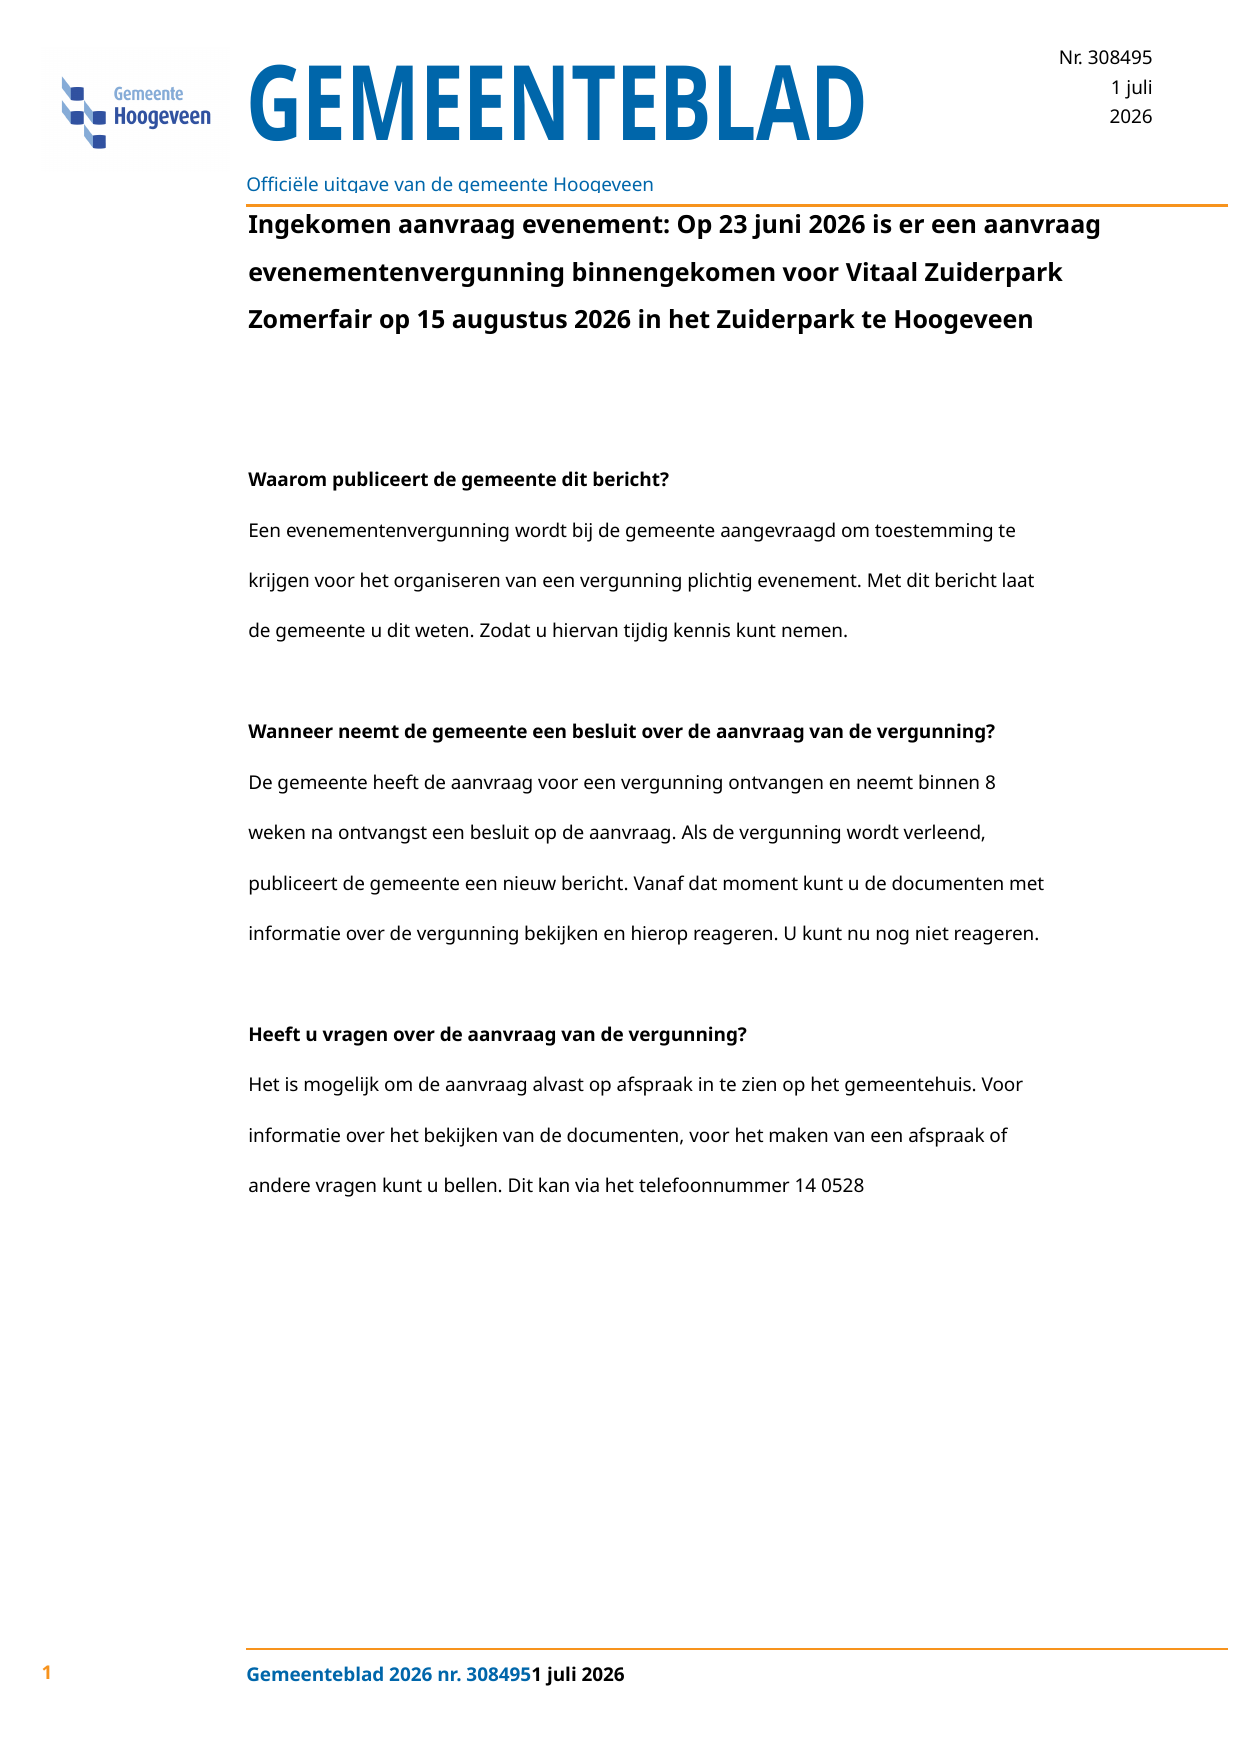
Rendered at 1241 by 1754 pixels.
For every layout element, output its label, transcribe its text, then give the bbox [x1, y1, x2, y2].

text weken na ontvangst een besluit op de aanvraag. Als de vergunning wordt verleend, [248, 819, 1152, 845]
text Heeft u vragen over de aanvraag van de vergunning? [248, 1021, 1152, 1047]
text Waarom publiceert de gemeente dit bericht? [248, 466, 1152, 492]
text krijgen voor het organiseren van een vergunning plichtig evenement. Met dit bericht laat [248, 567, 1152, 593]
text informatie over het bekijken van de documenten, voor het maken van een afspraak of [248, 1122, 1152, 1147]
text Ingekomen aanvraag evenement: Op 23 juni 2026 is er een aanvraag evenementenvergunning binnengekomen voor Vitaal Zuiderpark Zomerfair op 15 augustus 2026 in het Zuiderpark te Hoogeveen [248, 207, 1152, 336]
text Een evenementenvergunning wordt bij de gemeente aangevraagd om toestemming te [248, 517, 1152, 542]
text andere vragen kunt u bellen. Dit kan via het telefoonnummer 14 0528 [248, 1172, 1152, 1198]
text Wanneer neemt de gemeente een besluit over de aanvraag van de vergunning? [248, 718, 1152, 744]
text De gemeente heeft de aanvraag voor een vergunning ontvangen en neemt binnen 8 [248, 769, 1152, 794]
text publiceert de gemeente een nieuw bericht. Vanaf dat moment kunt u de documenten met [248, 870, 1152, 895]
text informatie over de vergunning bekijken en hierop reageren. U kunt nu nog niet reageren. [248, 920, 1152, 946]
picture [41, 47, 231, 172]
text Het is mogelijk om de aanvraag alvast op afspraak in te zien op het gemeentehuis. Voor [248, 1071, 1152, 1097]
text de gemeente u dit weten. Zodat u hiervan tijdig kennis kunt nemen. [248, 618, 1152, 643]
